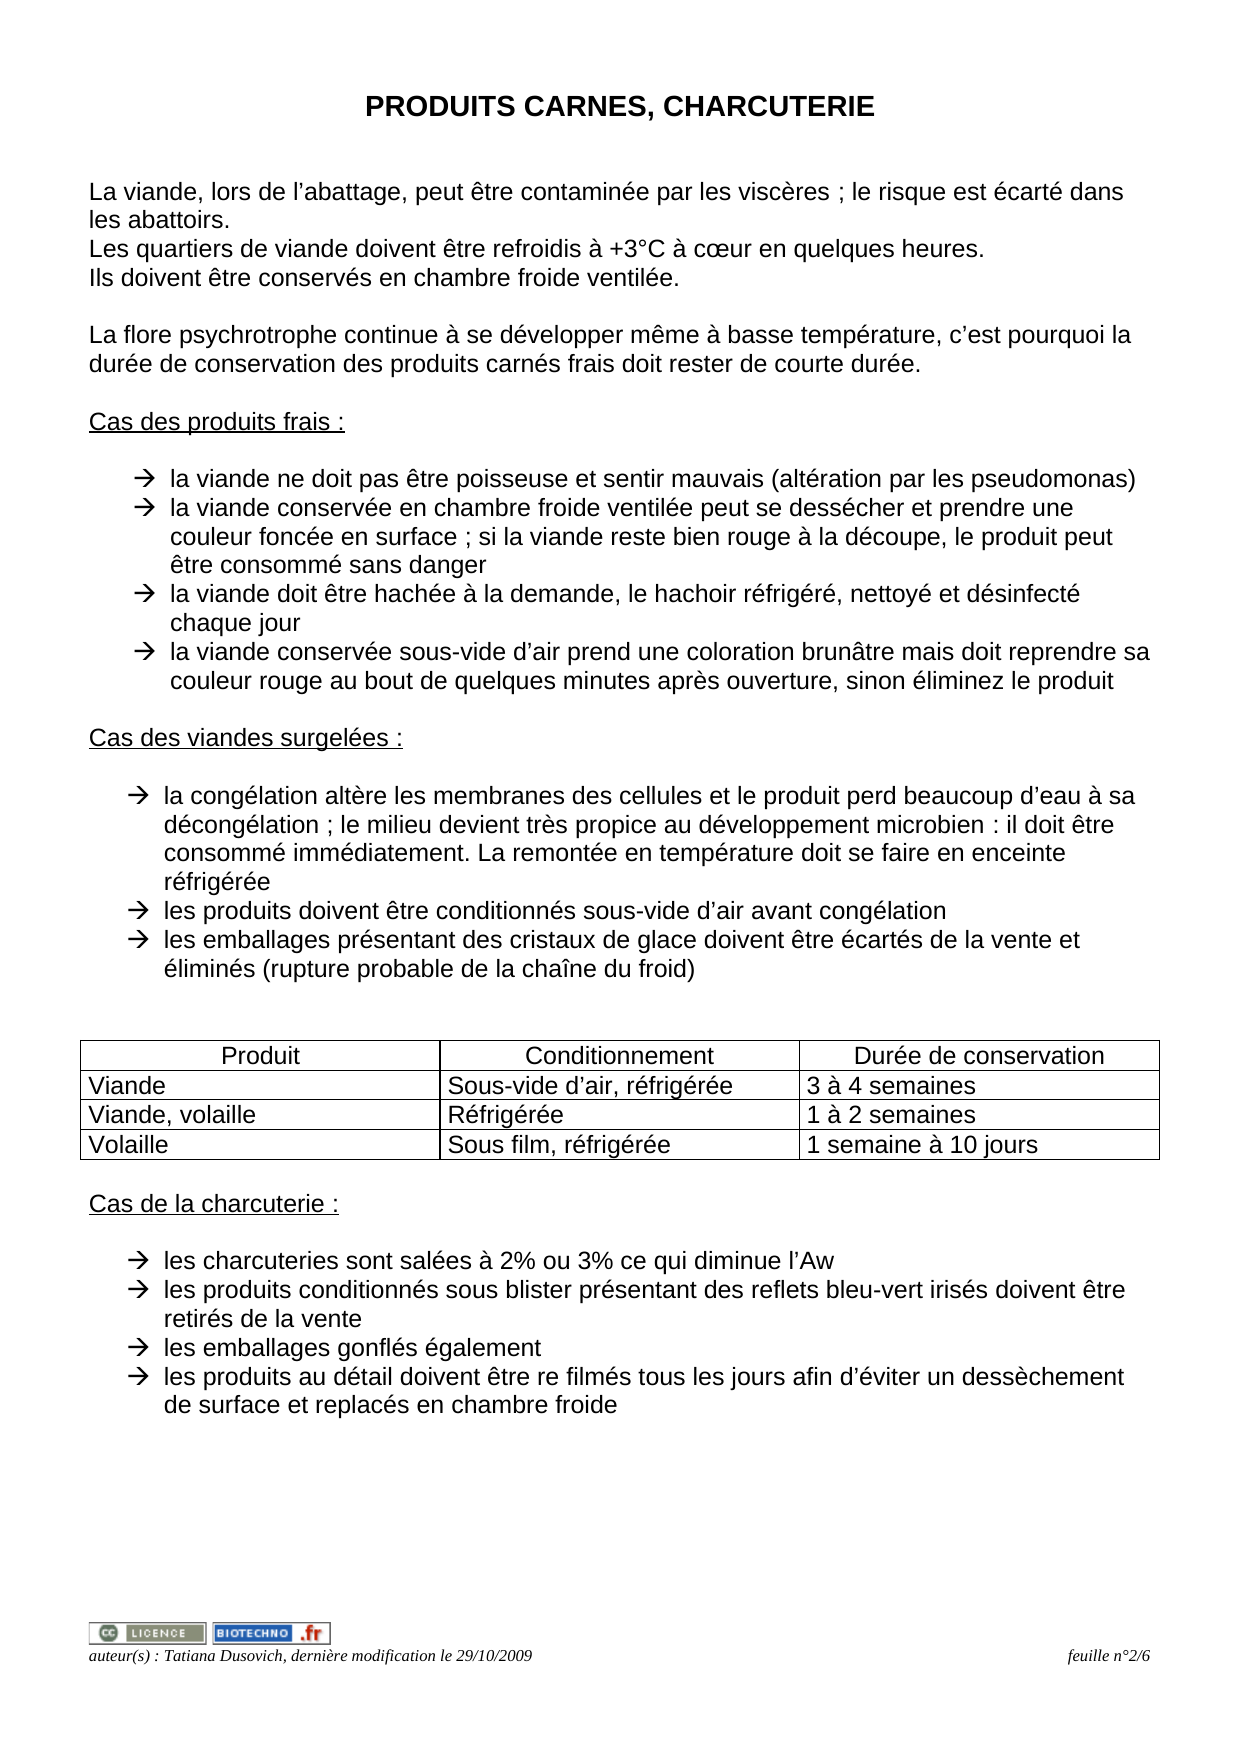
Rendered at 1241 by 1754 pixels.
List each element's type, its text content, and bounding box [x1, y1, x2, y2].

picture [88, 1622, 207, 1645]
table_header Produit [81, 1041, 439, 1069]
table_cell Viande, volaille [81, 1100, 439, 1129]
subtitle PRODUITS CARNES, CHARCUTERIE [89, 89, 1151, 122]
table_header Conditionnement [441, 1041, 799, 1069]
text La flore psychrotrophe continue à se développer même à basse température, c’est pourquoi la durée de conservation des produits carnés frais doit rester de courte durée. [89, 320, 1151, 378]
list les emballages présentant des cristaux de glace doivent être écartés de la vente et éliminés (rupture probable de la chaîne du froid) [126, 925, 1151, 982]
table_cell 3 à 4 semaines [800, 1071, 1159, 1099]
list les emballages gonflés également [126, 1333, 1151, 1362]
table_cell 1 à 2 semaines [800, 1100, 1159, 1129]
list les produits au détail doivent être re filmés tous les jours afin d’éviter un dessèchement de surface et replacés en chambre froide [126, 1362, 1151, 1419]
list la viande doit être hachée à la demande, le hachoir réfrigéré, nettoyé et désinfecté chaque jour [132, 579, 1151, 637]
list la viande conservée en chambre froide ventilée peut se dessécher et prendre une couleur foncée en surface ; si la viande reste bien rouge à la découpe, le produit peut être consommé sans danger [132, 493, 1151, 579]
text La viande, lors de l’abattage, peut être contaminée par les viscères ; le risque est écarté dans les abattoirs. [89, 177, 1151, 234]
text Cas des produits frais : [89, 407, 1151, 435]
text Ils doivent être conservés en chambre froide ventilée. [89, 263, 1151, 292]
list les produits doivent être conditionnés sous-vide d’air avant congélation [126, 896, 1151, 925]
table_cell Réfrigérée [441, 1100, 799, 1129]
table_cell 1 semaine à 10 jours [800, 1130, 1159, 1159]
list les produits conditionnés sous blister présentant des reflets bleu-vert irisés doivent être retirés de la vente [126, 1275, 1151, 1333]
table_cell Sous-vide d’air, réfrigérée [441, 1071, 799, 1099]
list la viande ne doit pas être poisseuse et sentir mauvais (altération par les pseudomonas) [132, 464, 1151, 493]
table_header Durée de conservation [800, 1041, 1159, 1069]
table_cell Sous film, réfrigérée [441, 1130, 799, 1159]
text Cas des viandes surgelées : [89, 723, 1151, 752]
table_cell Viande [81, 1071, 439, 1099]
list la congélation altère les membranes des cellules et le produit perd beaucoup d’eau à sa décongélation ; le milieu devient très propice au développement microbien : il doit être consommé immédiatement. La remontée en température doit se faire en enceinte réfrigérée [126, 781, 1151, 896]
text Les quartiers de viande doivent être refroidis à +3°C à cœur en quelques heures. [89, 234, 1151, 263]
picture [212, 1622, 331, 1645]
table_cell Volaille [81, 1130, 439, 1159]
text Cas de la charcuterie : [89, 1189, 1151, 1217]
list la viande conservée sous-vide d’air prend une coloration brunâtre mais doit reprendre sa couleur rouge au bout de quelques minutes après ouverture, sinon éliminez le produit [132, 637, 1151, 694]
list les charcuteries sont salées à 2% ou 3% ce qui diminue l’Aw [126, 1246, 1151, 1275]
